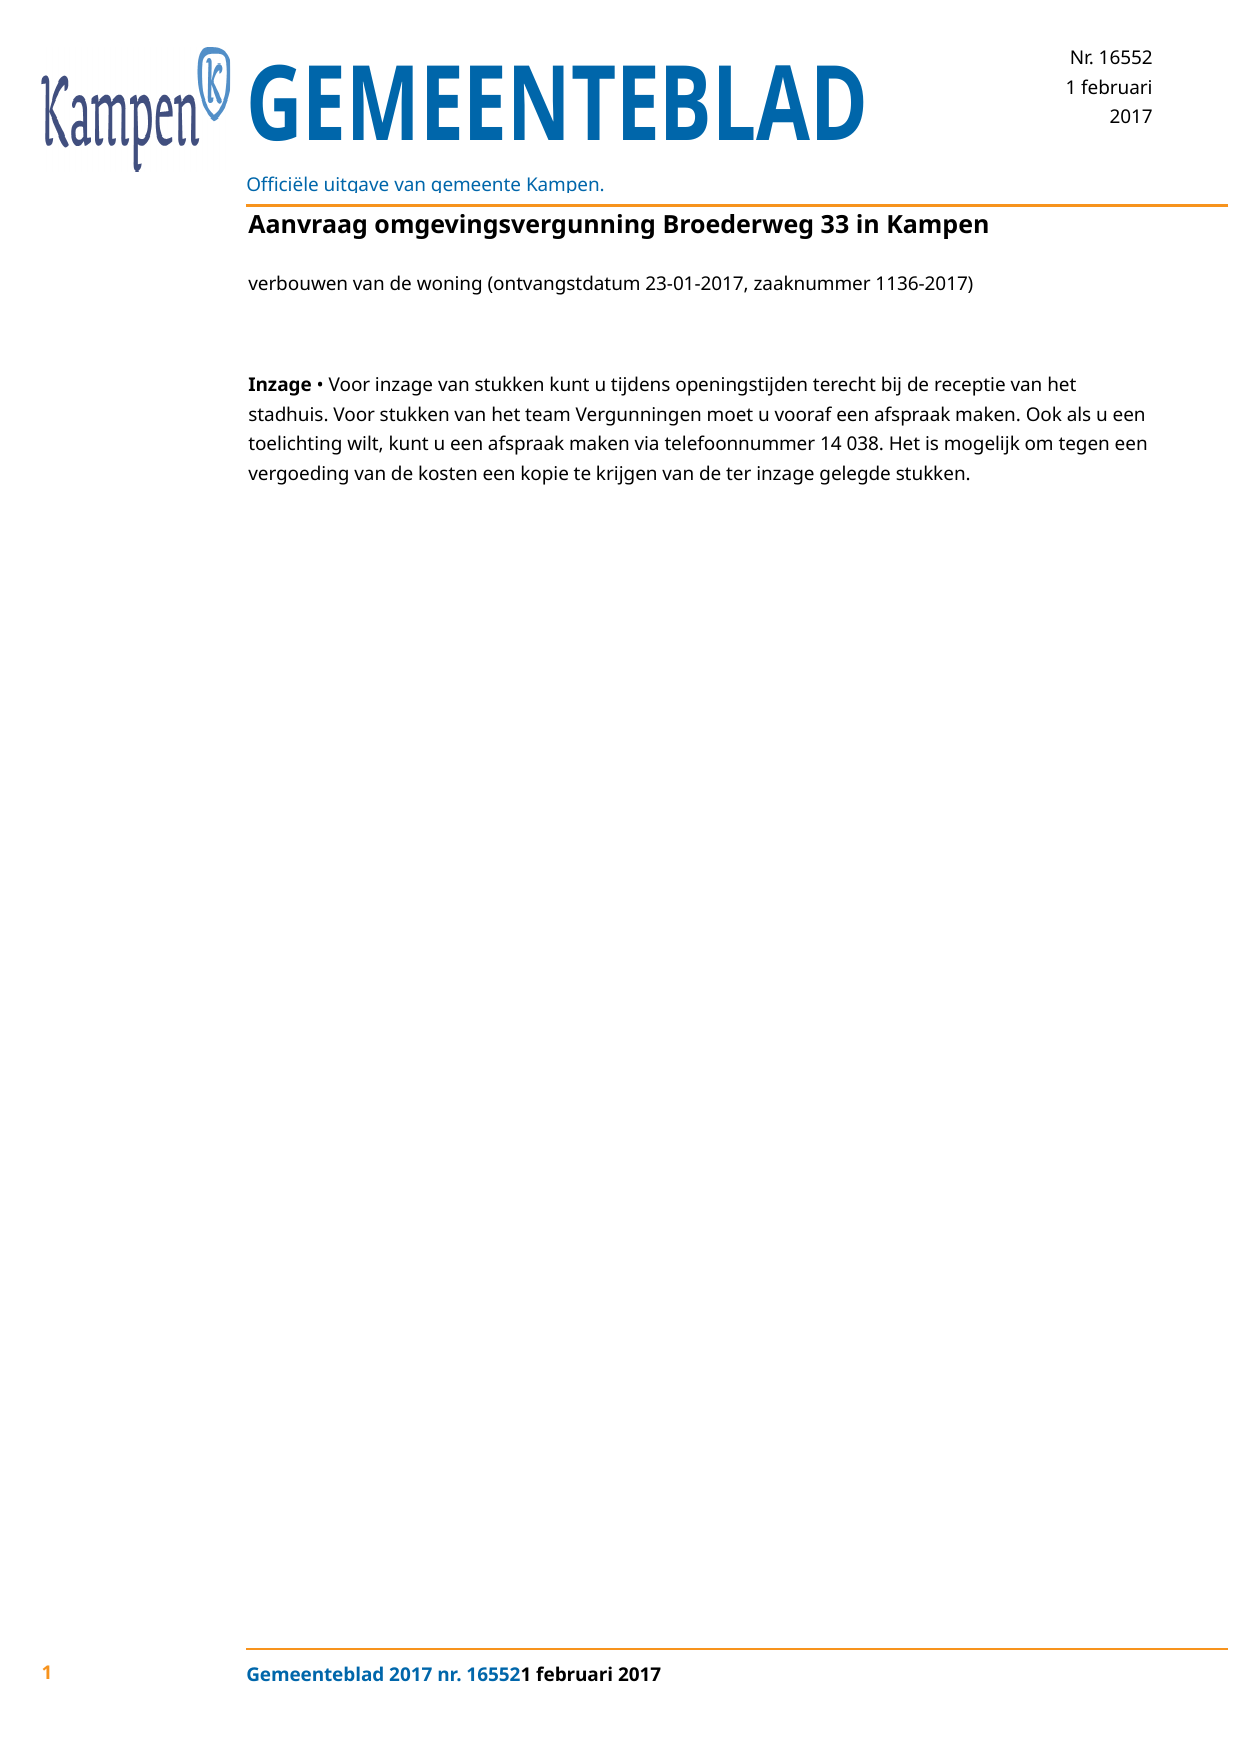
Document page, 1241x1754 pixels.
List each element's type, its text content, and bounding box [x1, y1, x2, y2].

text verbouwen van de woning (ontvangstdatum 23-01-2017, zaaknummer 1136-2017) [248, 270, 1152, 296]
picture [41, 47, 231, 172]
text Inzage • Voor inzage van stukken kunt u tijdens openingstijden terecht bij de receptie van het stadhuis. Voor stukken van het team Vergunningen moet u vooraf een afspraak maken. Ook als u een toelichting wilt, kunt u een afspraak maken via telefoonnummer 14 038. Het is mogelijk om tegen een vergoeding van de kosten een kopie te krijgen van de ter inzage gelegde stukken. [248, 371, 1152, 486]
text Aanvraag omgevingsvergunning Broederweg 33 in Kampen [248, 207, 1152, 241]
